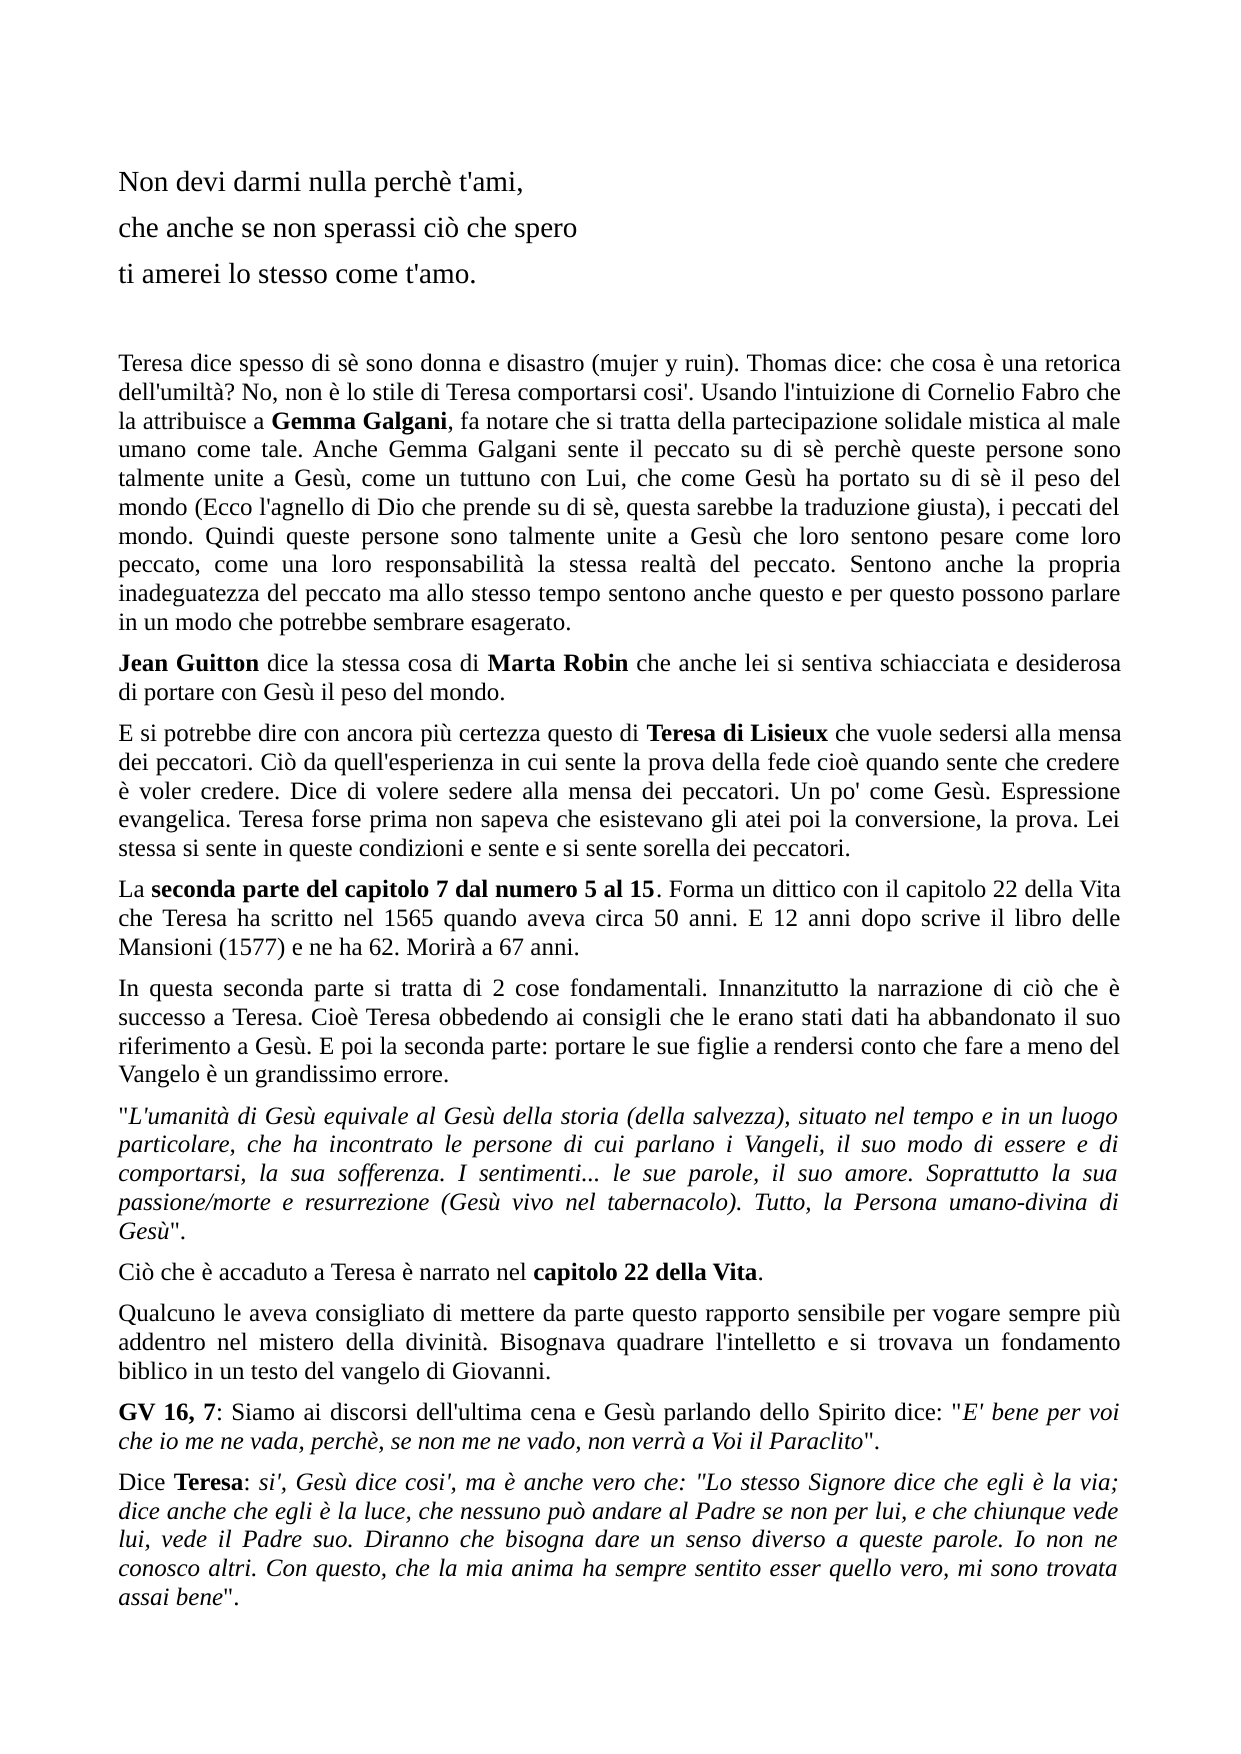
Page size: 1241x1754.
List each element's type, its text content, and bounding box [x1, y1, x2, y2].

text In questa seconda parte si tratta di 2 cose fondamentali. Innanzitutto la narrazione di ciò che è successo a Teresa. Cioè Teresa obbedendo ai consigli che le erano stati dati ha abbandonato il suo riferimento a Gesù. E poi la seconda parte: portare le sue figlie a rendersi conto che fare a meno del Vangelo è un grandissimo errore. [118, 973, 1122, 1088]
text Ciò che è accaduto a Teresa è narrato nel capitolo 22 della Vita. [118, 1257, 1122, 1286]
text E si potrebbe dire con ancora più certezza questo di Teresa di Lisieux che vuole sedersi alla mensa dei peccatori. Ciò da quell'esperienza in cui sente la prova della fede cioè quando sente che credere è voler credere. Dice di volere sedere alla mensa dei peccatori. Un po' come Gesù. Espressione evangelica. Teresa forse prima non sapeva che esistevano gli atei poi la conversione, la prova. Lei stessa si sente in queste condizioni e sente e si sente sorella dei peccatori. [118, 718, 1122, 862]
text che anche se non sperassi ciò che spero [118, 210, 1122, 244]
text Dice Teresa: si', Gesù dice cosi', ma è anche vero che: "Lo stesso Signore dice che egli è la via; dice anche che egli è la luce, che nessuno può andare al Padre se non per lui, e che chiunque vede lui, vede il Padre suo. Diranno che bisogna dare un senso diverso a queste parole. Io non ne conosco altri. Con questo, che la mia anima ha sempre sentito esser quello vero, mi sono trovata assai bene". [118, 1467, 1122, 1611]
text ti amerei lo stesso come t'amo. [118, 256, 1122, 290]
text La seconda parte del capitolo 7 dal numero 5 al 15. Forma un dittico con il capitolo 22 della Vita che Teresa ha scritto nel 1565 quando aveva circa 50 anni. E 12 anni dopo scrive il libro delle Mansioni (1577) e ne ha 62. Morirà a 67 anni. [118, 874, 1122, 961]
text Non devi darmi nulla perchè t'ami, [118, 164, 1122, 198]
text GV 16, 7: Siamo ai discorsi dell'ultima cena e Gesù parlando dello Spirito dice: "E' bene per voi che io me ne vada, perchè, se non me ne vado, non verrà a Voi il Paraclito". [118, 1397, 1122, 1454]
text Qualcuno le aveva consigliato di mettere da parte questo rapporto sensibile per vogare sempre più addentro nel mistero della divinità. Bisognava quadrare l'intelletto e si trovava un fondamento biblico in un testo del vangelo di Giovanni. [118, 1298, 1122, 1384]
text Teresa dice spesso di sè sono donna e disastro (mujer y ruin). Thomas dice: che cosa è una retorica dell'umiltà? No, non è lo stile di Teresa comportarsi cosi'. Usando l'intuizione di Cornelio Fabro che la attribuisce a Gemma Galgani, fa notare che si tratta della partecipazione solidale mistica al male umano come tale. Anche Gemma Galgani sente il peccato su di sè perchè queste persone sono talmente unite a Gesù, come un tuttuno con Lui, che come Gesù ha portato su di sè il peso del mondo (Ecco l'agnello di Dio che prende su di sè, questa sarebbe la traduzione giusta), i peccati del mondo. Quindi queste persone sono talmente unite a Gesù che loro sentono pesare come loro peccato, come una loro responsabilità la stessa realtà del peccato. Sentono anche la propria inadeguatezza del peccato ma allo stesso tempo sentono anche questo e per questo possono parlare in un modo che potrebbe sembrare esagerato. [118, 348, 1122, 636]
text "L'umanità di Gesù equivale al Gesù della storia (della salvezza), situato nel tempo e in un luogo particolare, che ha incontrato le persone di cui parlano i Vangeli, il suo modo di essere e di comportarsi, la sua sofferenza. I sentimenti... le sue parole, il suo amore. Soprattutto la sua passione/morte e resurrezione (Gesù vivo nel tabernacolo). Tutto, la Persona umano-divina di Gesù". [118, 1101, 1122, 1244]
text Jean Guitton dice la stessa cosa di Marta Robin che anche lei si sentiva schiacciata e desiderosa di portare con Gesù il peso del mondo. [118, 648, 1122, 706]
